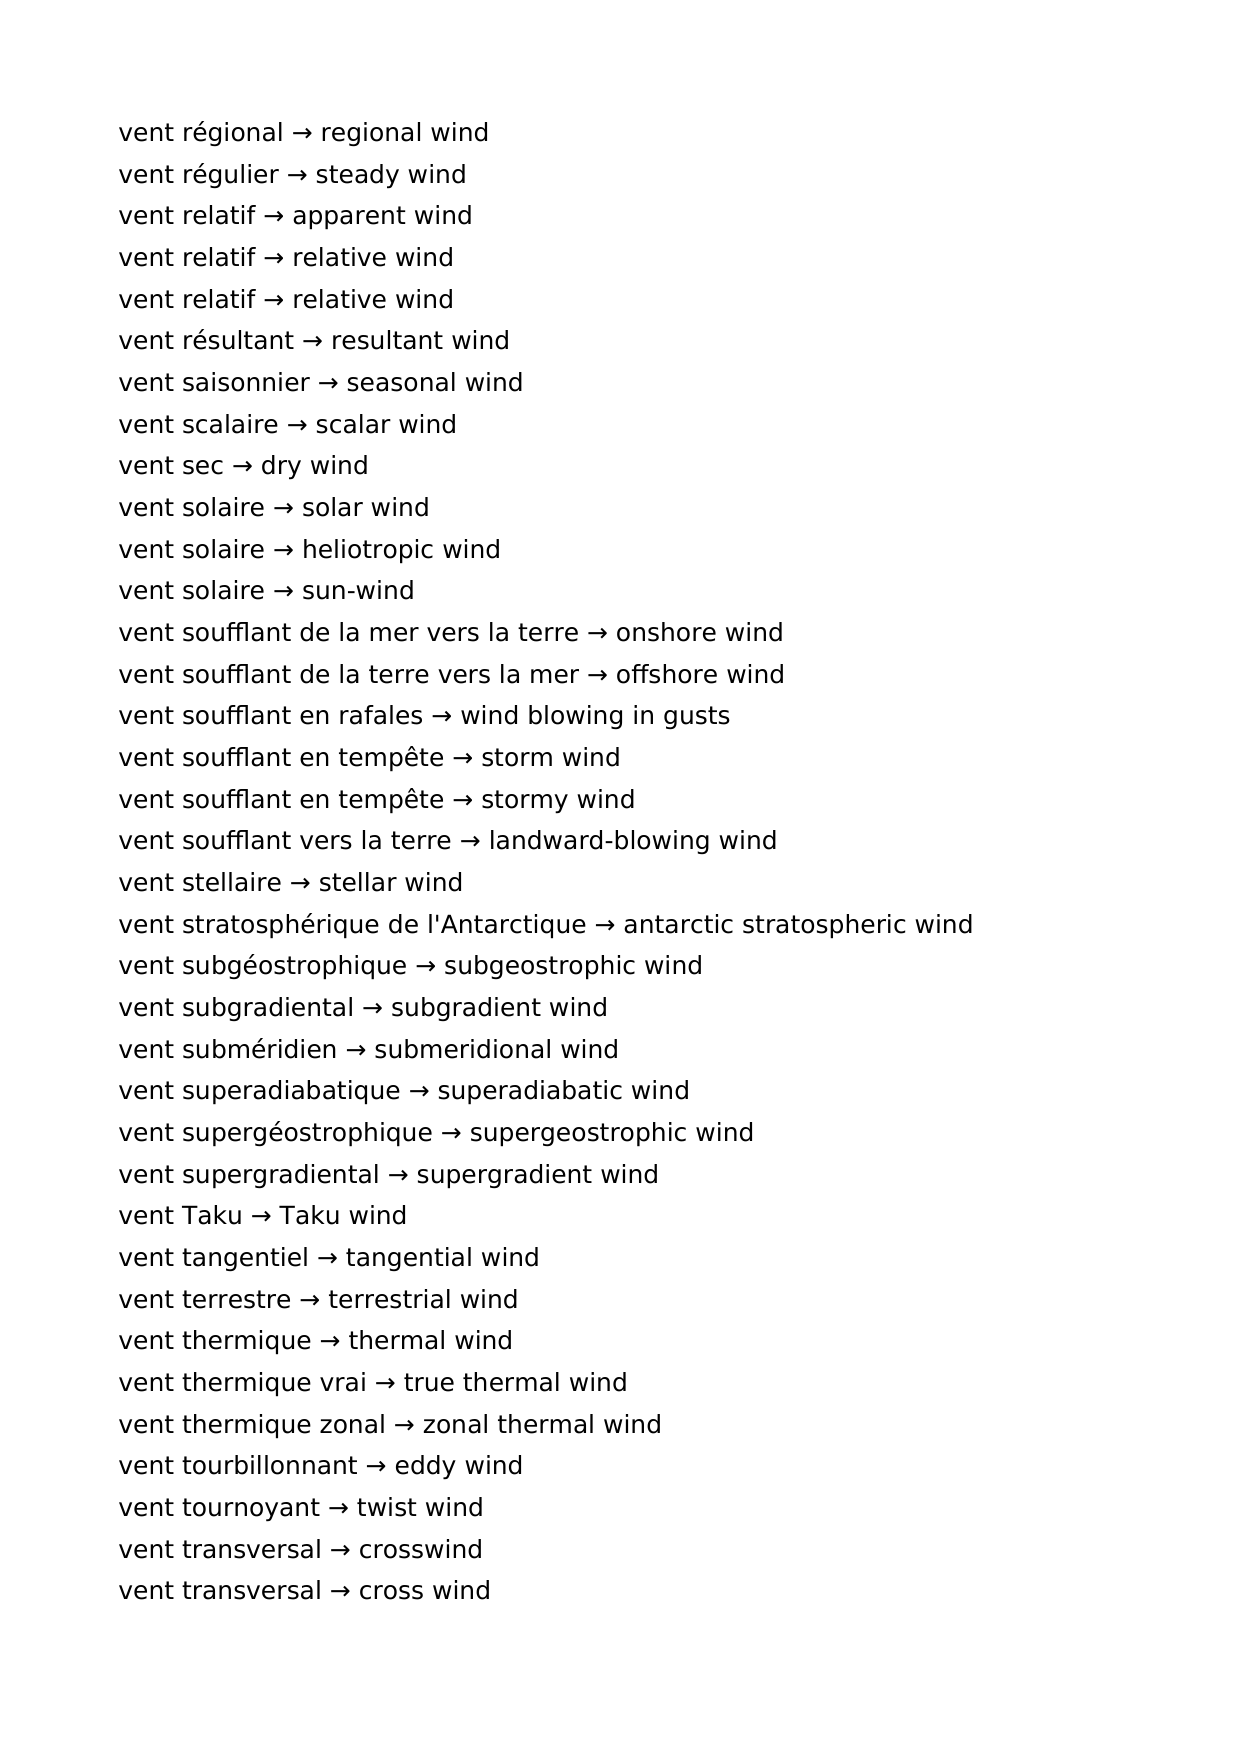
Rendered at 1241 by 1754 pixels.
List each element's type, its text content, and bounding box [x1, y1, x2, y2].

text vent soufflant de la mer vers la terre → onshore wind [118, 618, 1122, 647]
text vent terrestre → terrestrial wind [118, 1285, 1122, 1314]
text vent soufflant en tempête → storm wind [118, 743, 1122, 772]
text vent relatif → relative wind [118, 285, 1122, 314]
text vent superadiabatique → superadiabatic wind [118, 1076, 1122, 1106]
text vent supergéostrophique → supergeostrophic wind [118, 1118, 1122, 1147]
text vent transversal → crosswind [118, 1535, 1122, 1564]
text vent relatif → relative wind [118, 243, 1122, 272]
text vent soufflant de la terre vers la mer → offshore wind [118, 660, 1122, 689]
text vent solaire → sun-wind [118, 576, 1122, 606]
text vent thermique → thermal wind [118, 1326, 1122, 1356]
text vent thermique vrai → true thermal wind [118, 1368, 1122, 1397]
text vent sec → dry wind [118, 451, 1122, 481]
text vent Taku → Taku wind [118, 1201, 1122, 1231]
text vent transversal → cross wind [118, 1576, 1122, 1606]
text vent subgéostrophique → subgeostrophic wind [118, 951, 1122, 981]
text vent solaire → heliotropic wind [118, 535, 1122, 564]
text vent régional → regional wind [118, 118, 1122, 147]
text vent supergradiental → supergradient wind [118, 1160, 1122, 1189]
text vent subgradiental → subgradient wind [118, 993, 1122, 1022]
text vent saisonnier → seasonal wind [118, 368, 1122, 397]
text vent solaire → solar wind [118, 493, 1122, 522]
text vent soufflant en rafales → wind blowing in gusts [118, 701, 1122, 731]
text vent tangentiel → tangential wind [118, 1243, 1122, 1272]
text vent résultant → resultant wind [118, 326, 1122, 356]
text vent thermique zonal → zonal thermal wind [118, 1410, 1122, 1439]
text vent stratosphérique de l'Antarctique → antarctic stratospheric wind [118, 910, 1122, 939]
text vent tournoyant → twist wind [118, 1493, 1122, 1522]
text vent soufflant vers la terre → landward-blowing wind [118, 826, 1122, 856]
text vent subméridien → submeridional wind [118, 1035, 1122, 1064]
text vent relatif → apparent wind [118, 201, 1122, 231]
text vent scalaire → scalar wind [118, 410, 1122, 439]
text vent stellaire → stellar wind [118, 868, 1122, 897]
text vent régulier → steady wind [118, 160, 1122, 189]
text vent soufflant en tempête → stormy wind [118, 785, 1122, 814]
text vent tourbillonnant → eddy wind [118, 1451, 1122, 1481]
